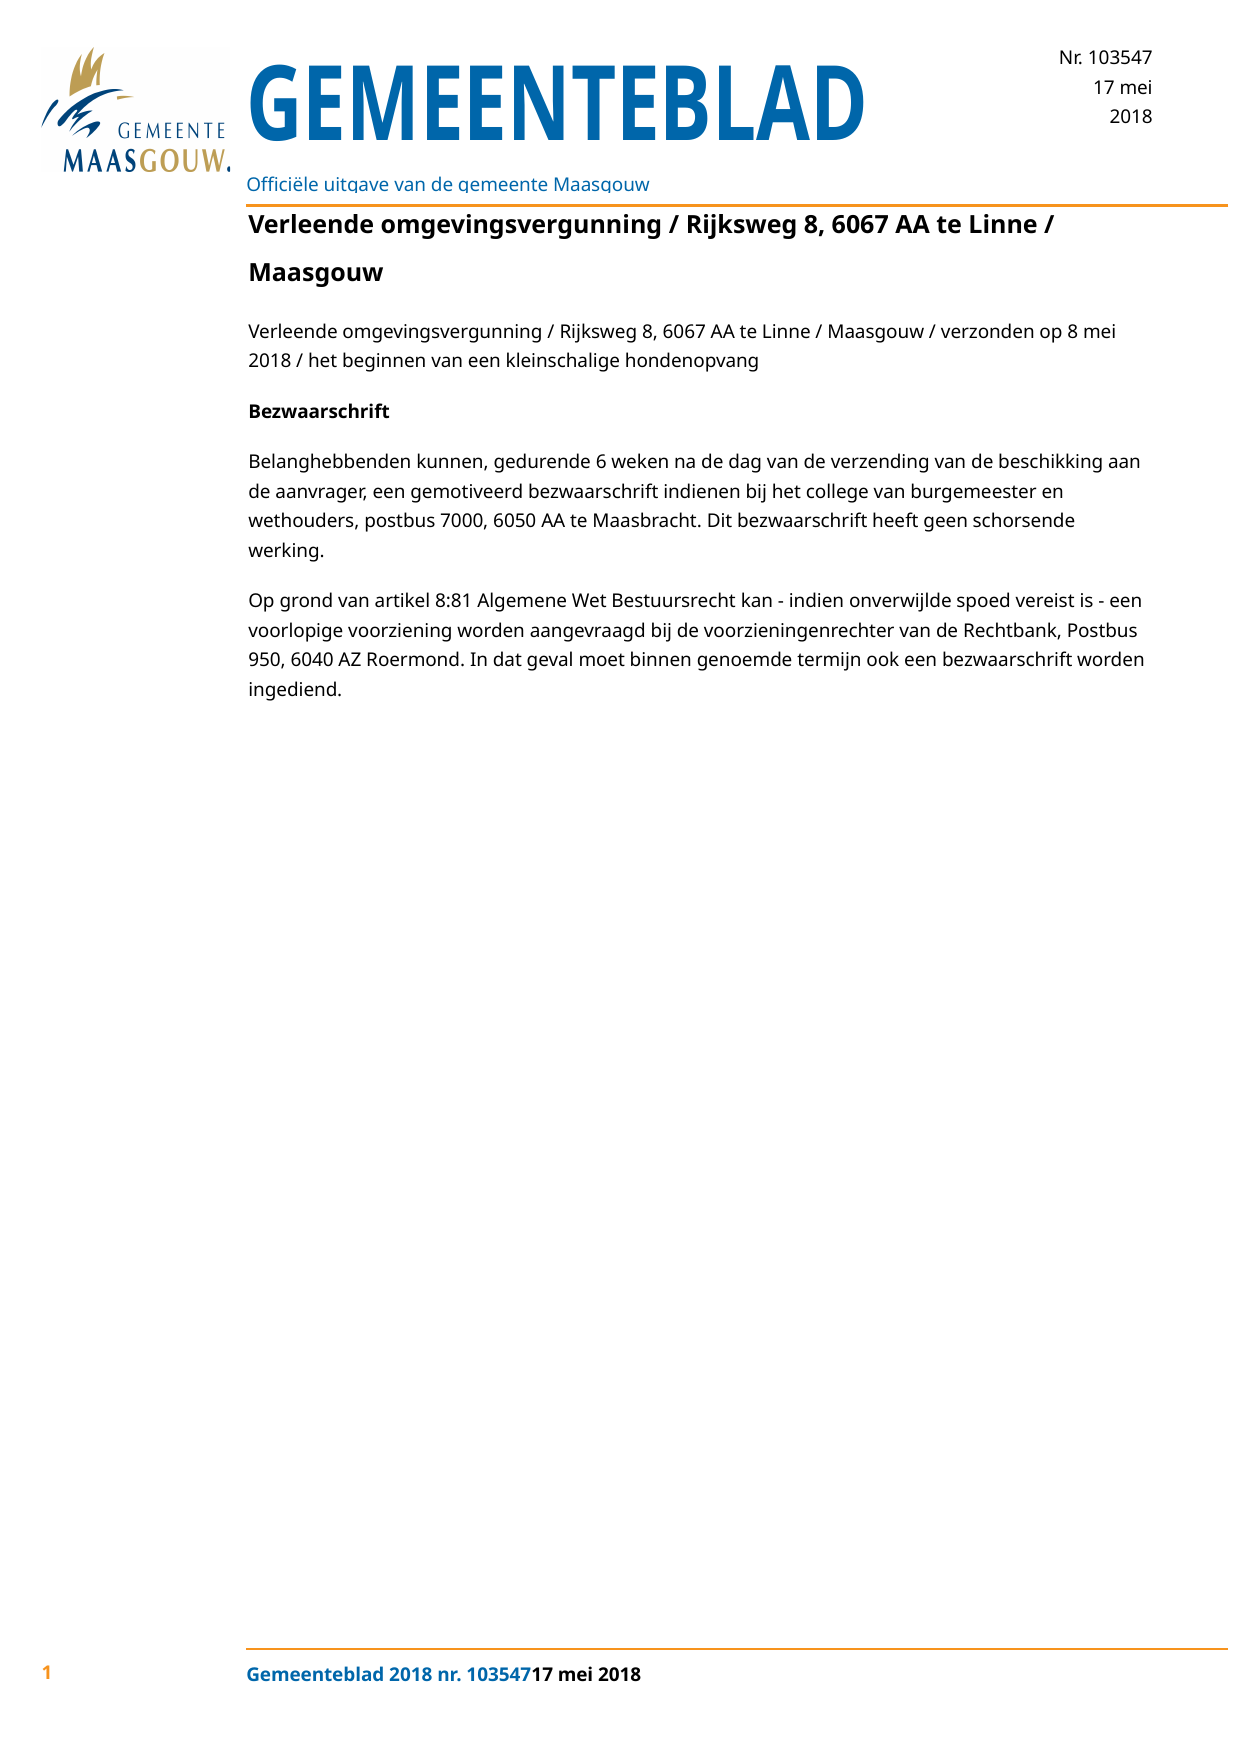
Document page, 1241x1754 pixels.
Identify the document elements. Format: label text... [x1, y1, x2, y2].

picture [41, 47, 231, 172]
text Bezwaarschrift [248, 398, 1152, 424]
text Verleende omgevingsvergunning / Rijksweg 8, 6067 AA te Linne / Maasgouw [248, 207, 1152, 288]
text Belanghebbenden kunnen, gedurende 6 weken na de dag van de verzending van de beschikking aan de aanvrager, een gemotiveerd bezwaarschrift indienen bij het college van burgemeester en wethouders, postbus 7000, 6050 AA te Maasbracht. Dit bezwaarschrift heeft geen schorsende werking. [248, 448, 1152, 563]
text Verleende omgevingsvergunning / Rijksweg 8, 6067 AA te Linne / Maasgouw / verzonden op 8 mei 2018 / het beginnen van een kleinschalige hondenopvang [248, 318, 1152, 373]
text Op grond van artikel 8:81 Algemene Wet Bestuursrecht kan - indien onverwijlde spoed vereist is - een voorlopige voorziening worden aangevraagd bij de voorzieningenrechter van de Rechtbank, Postbus 950, 6040 AZ Roermond. In dat geval moet binnen genoemde termijn ook een bezwaarschrift worden ingediend. [248, 587, 1152, 702]
